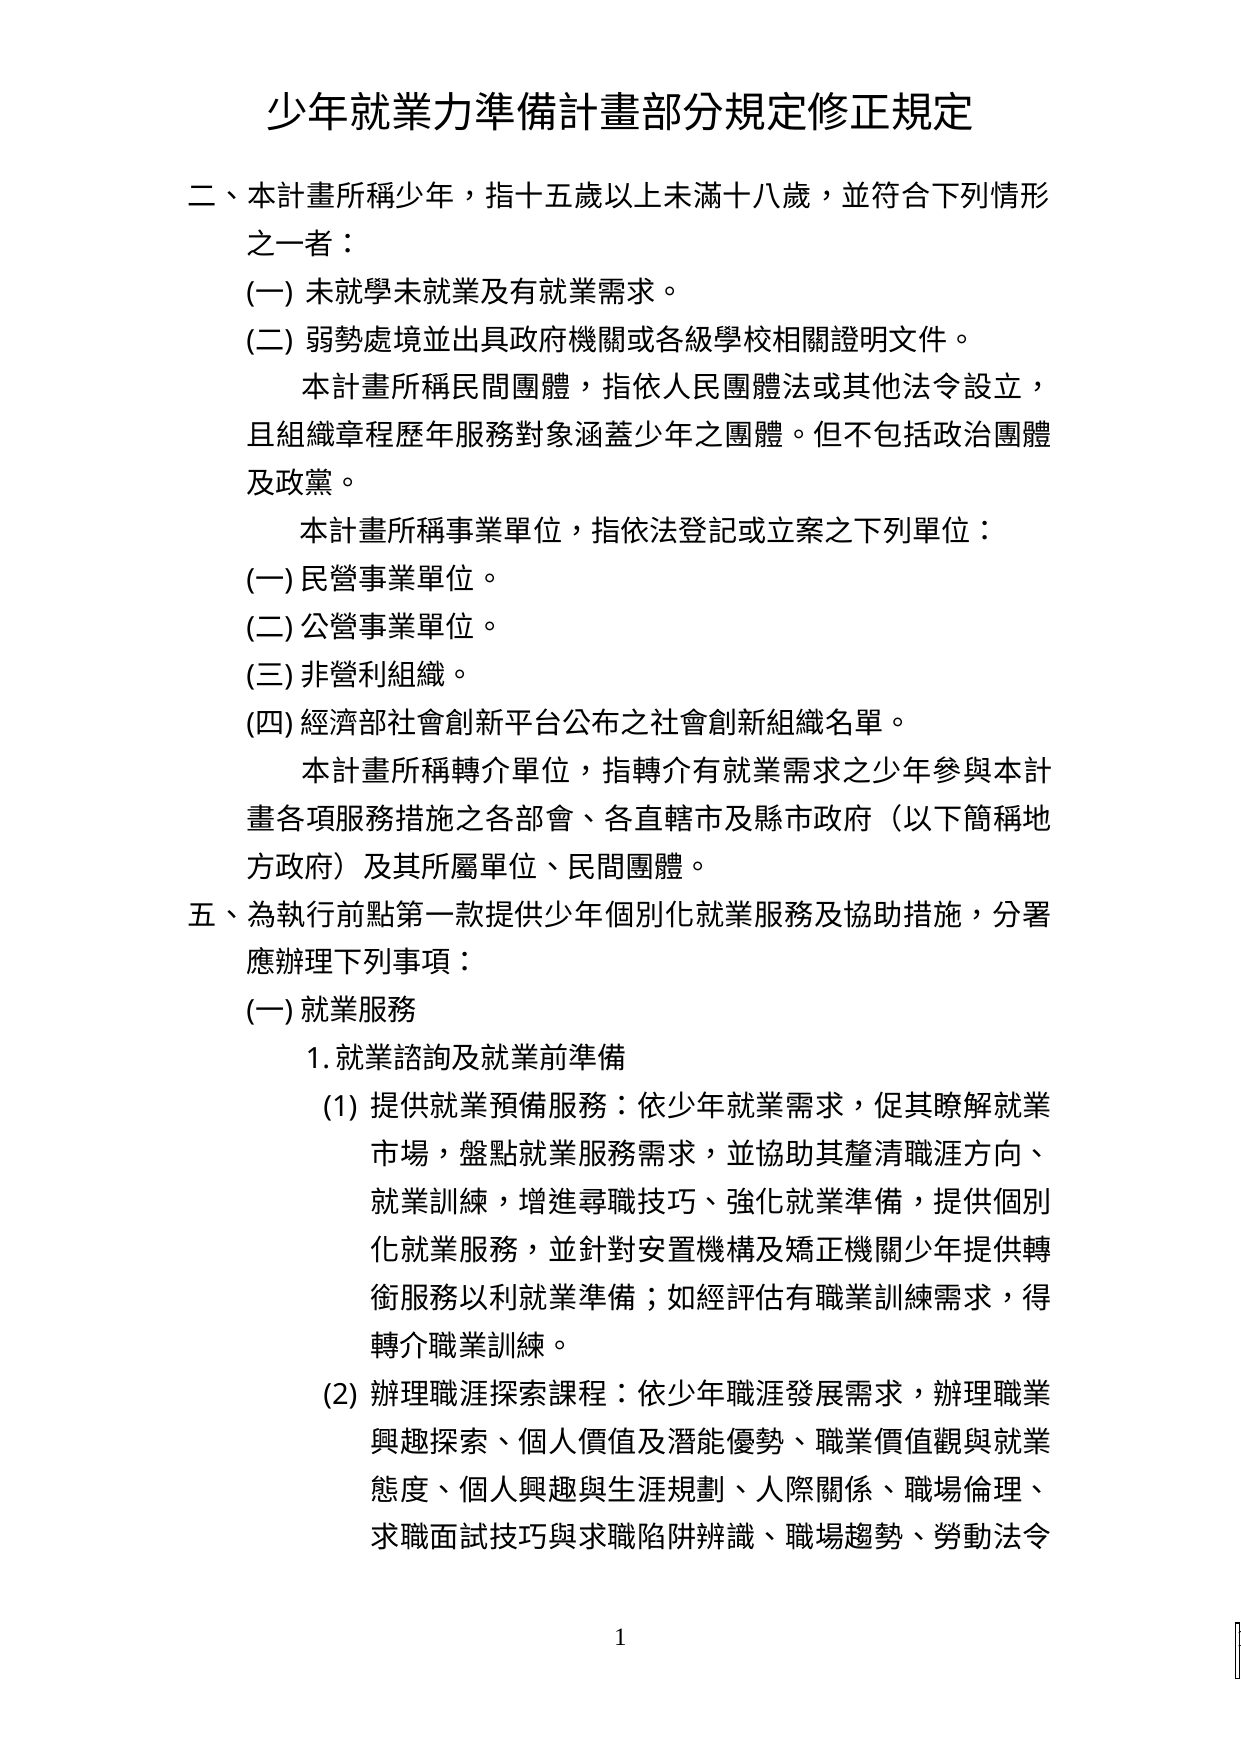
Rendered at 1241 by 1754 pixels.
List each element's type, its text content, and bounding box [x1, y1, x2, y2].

list 經濟部社會創新平台公布之社會創新組織名單。 [246, 695, 1053, 743]
text (二) 弱勢處境並出具政府機關或各級學校相關證明文件。 [246, 312, 1053, 359]
list 提供就業預備服務：依少年就業需求，促其瞭解就業市場，盤點就業服務需求，並協助其釐清職涯方向、就業訓練，增進尋職技巧、強化就業準備，提供個別化就業服務，並針對安置機構及矯正機關少年提供轉銜服務以利就業準備；如經評估有職業訓練需求，得轉介職業訓練。 [323, 1078, 1053, 1366]
text 本計畫所稱民間團體，指依人民團體法或其他法令設立，且組織章程歷年服務對象涵蓋少年之團體。但不包括政治團體及政黨。 [246, 359, 1053, 503]
text (一) 未就學未就業及有就業需求。 [246, 264, 1053, 312]
list 辦理職涯探索課程：依少年職涯發展需求，辦理職業興趣探索、個人價值及潛能優勢、職業價值觀與就業態度、個人興趣與生涯規劃、人際關係、職場倫理、求職面試技巧與求職陷阱辨識、職場趨勢、勞動法令 [323, 1366, 1053, 1557]
list 就業服務 [246, 982, 1053, 1030]
text 本計畫所稱事業單位，指依法登記或立案之下列單位： [262, 503, 1053, 551]
list 非營利組織。 [246, 647, 1053, 695]
list 公營事業單位。 [246, 599, 1053, 647]
list 就業諮詢及就業前準備 [305, 1030, 1053, 1078]
text 二、本計畫所稱少年，指十五歲以上未滿十八歲，並符合下列情形之一者： [187, 168, 1053, 264]
text 少年就業力準備計畫部分規定修正規定 [187, 89, 1053, 137]
text 五、為執行前點第一款提供少年個別化就業服務及協助措施，分署應辦理下列事項： [187, 887, 1053, 982]
list 民營事業單位。 [246, 551, 1053, 599]
text 本計畫所稱轉介單位，指轉介有就業需求之少年參與本計畫各項服務措施之各部會、各直轄市及縣市政府（以下簡稱地方政府）及其所屬單位、民間團體。 [246, 743, 1053, 887]
